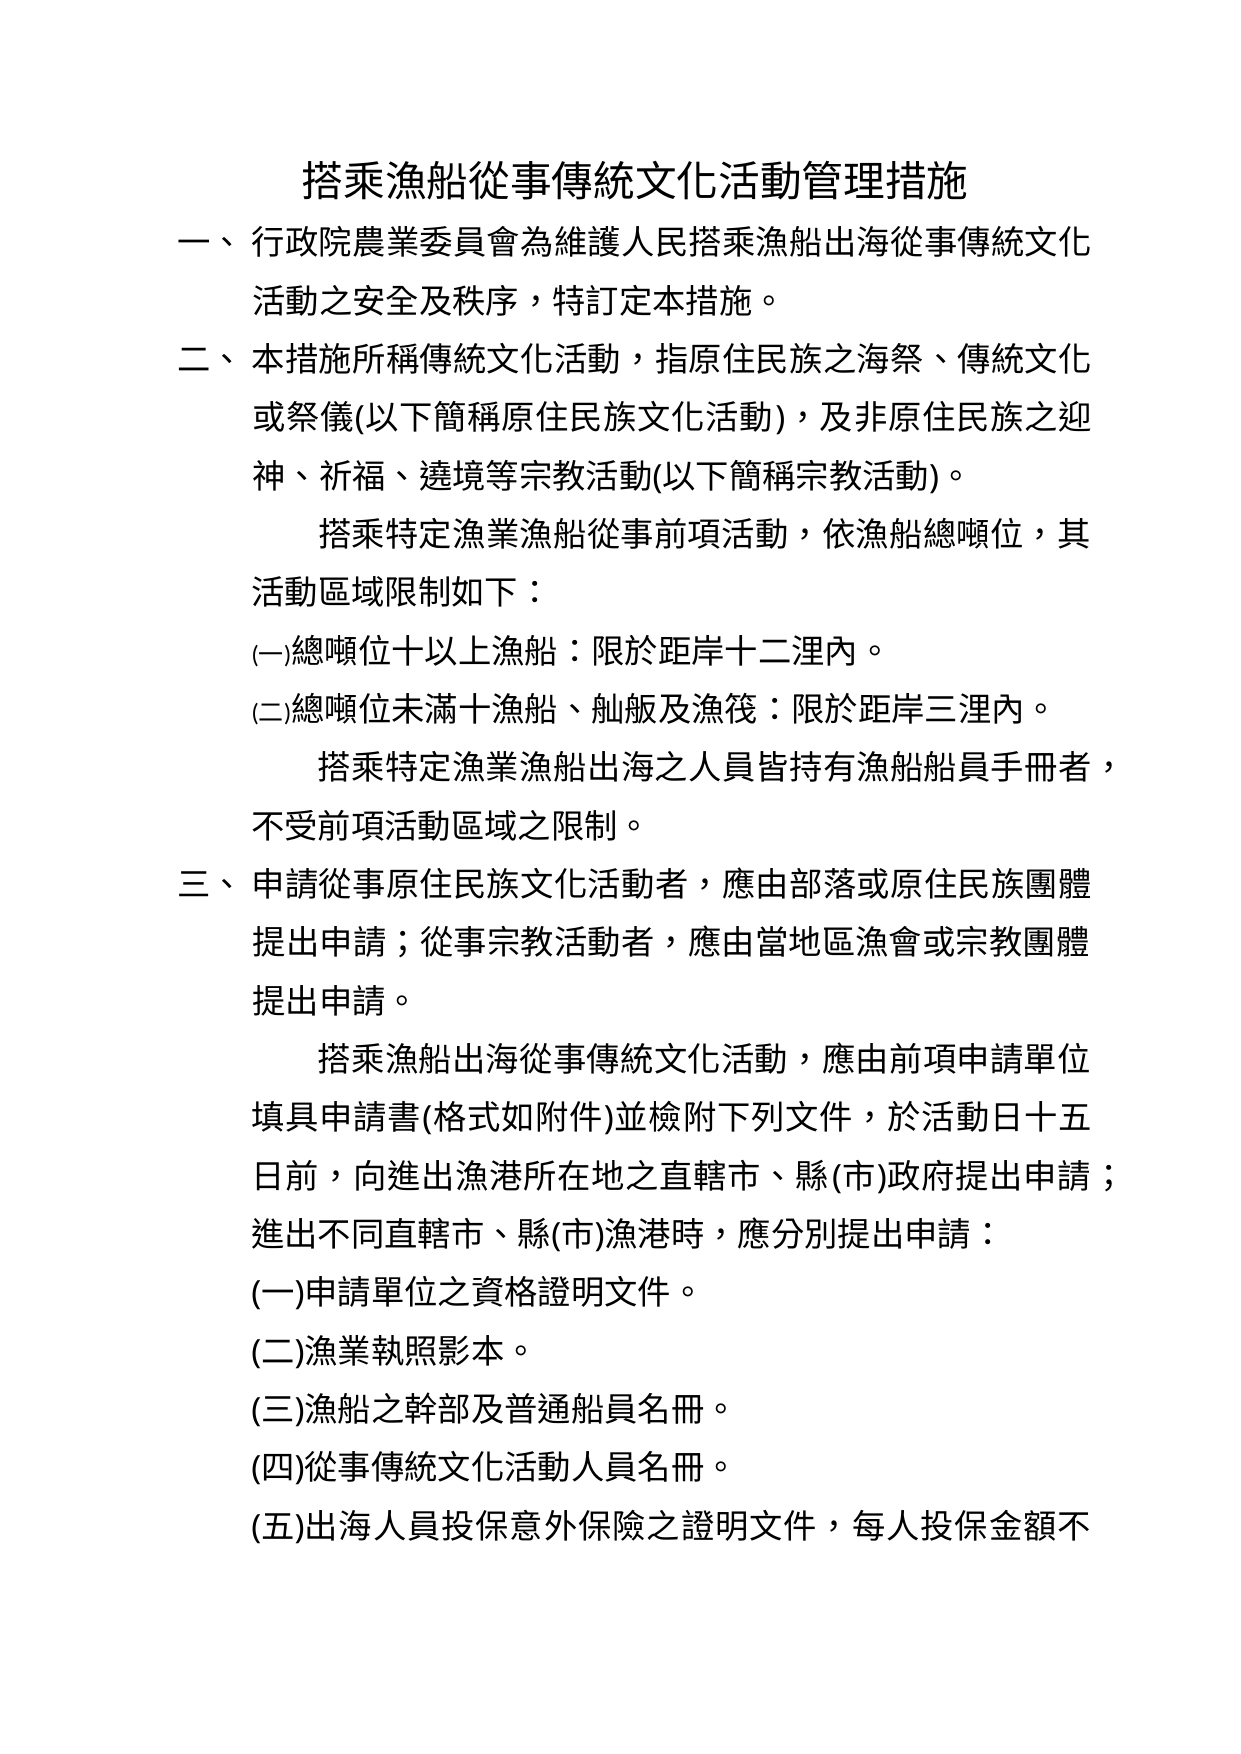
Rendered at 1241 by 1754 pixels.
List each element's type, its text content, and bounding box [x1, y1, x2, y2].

list 搭乘漁船出海從事傳統文化活動，應由前項申請單位填具申請書(格式如附件)並檢附下列文件，於活動日十五日前，向進出漁港所在地之直轄市、縣(市)政府提出申請；進出不同直轄市、縣(市)漁港時，應分別提出申請： [251, 1025, 1092, 1258]
list 搭乘特定漁業漁船從事前項活動，依漁船總噸位，其活動區域限制如下： [251, 500, 1092, 616]
list 總噸位十以上漁船：限於距岸十二浬內。 [251, 616, 1092, 675]
list 申請單位之資格證明文件。 [251, 1258, 1092, 1316]
list 申請從事原住民族文化活動者，應由部落或原住民族團體提出申請；從事宗教活動者，應由當地區漁會或宗教團體提出申請。 [177, 850, 1092, 1025]
list 漁業執照影本。 [251, 1316, 1092, 1375]
list 行政院農業委員會為維護人民搭乘漁船出海從事傳統文化活動之安全及秩序，特訂定本措施。 [177, 208, 1092, 325]
text 搭乘漁船從事傳統文化活動管理措施 [177, 148, 1092, 208]
list 搭乘特定漁業漁船出海之人員皆持有漁船船員手冊者，不受前項活動區域之限制。 [251, 733, 1092, 850]
list 出海人員投保意外保險之證明文件，每人投保金額不 [251, 1491, 1092, 1550]
list 本措施所稱傳統文化活動，指原住民族之海祭、傳統文化或祭儀(以下簡稱原住民族文化活動)，及非原住民族之迎神、祈福、遶境等宗教活動(以下簡稱宗教活動)。 [177, 325, 1092, 500]
list 總噸位未滿十漁船、舢舨及漁筏：限於距岸三浬內。 [251, 675, 1092, 733]
list 從事傳統文化活動人員名冊。 [251, 1433, 1092, 1491]
list 漁船之幹部及普通船員名冊。 [251, 1375, 1092, 1433]
